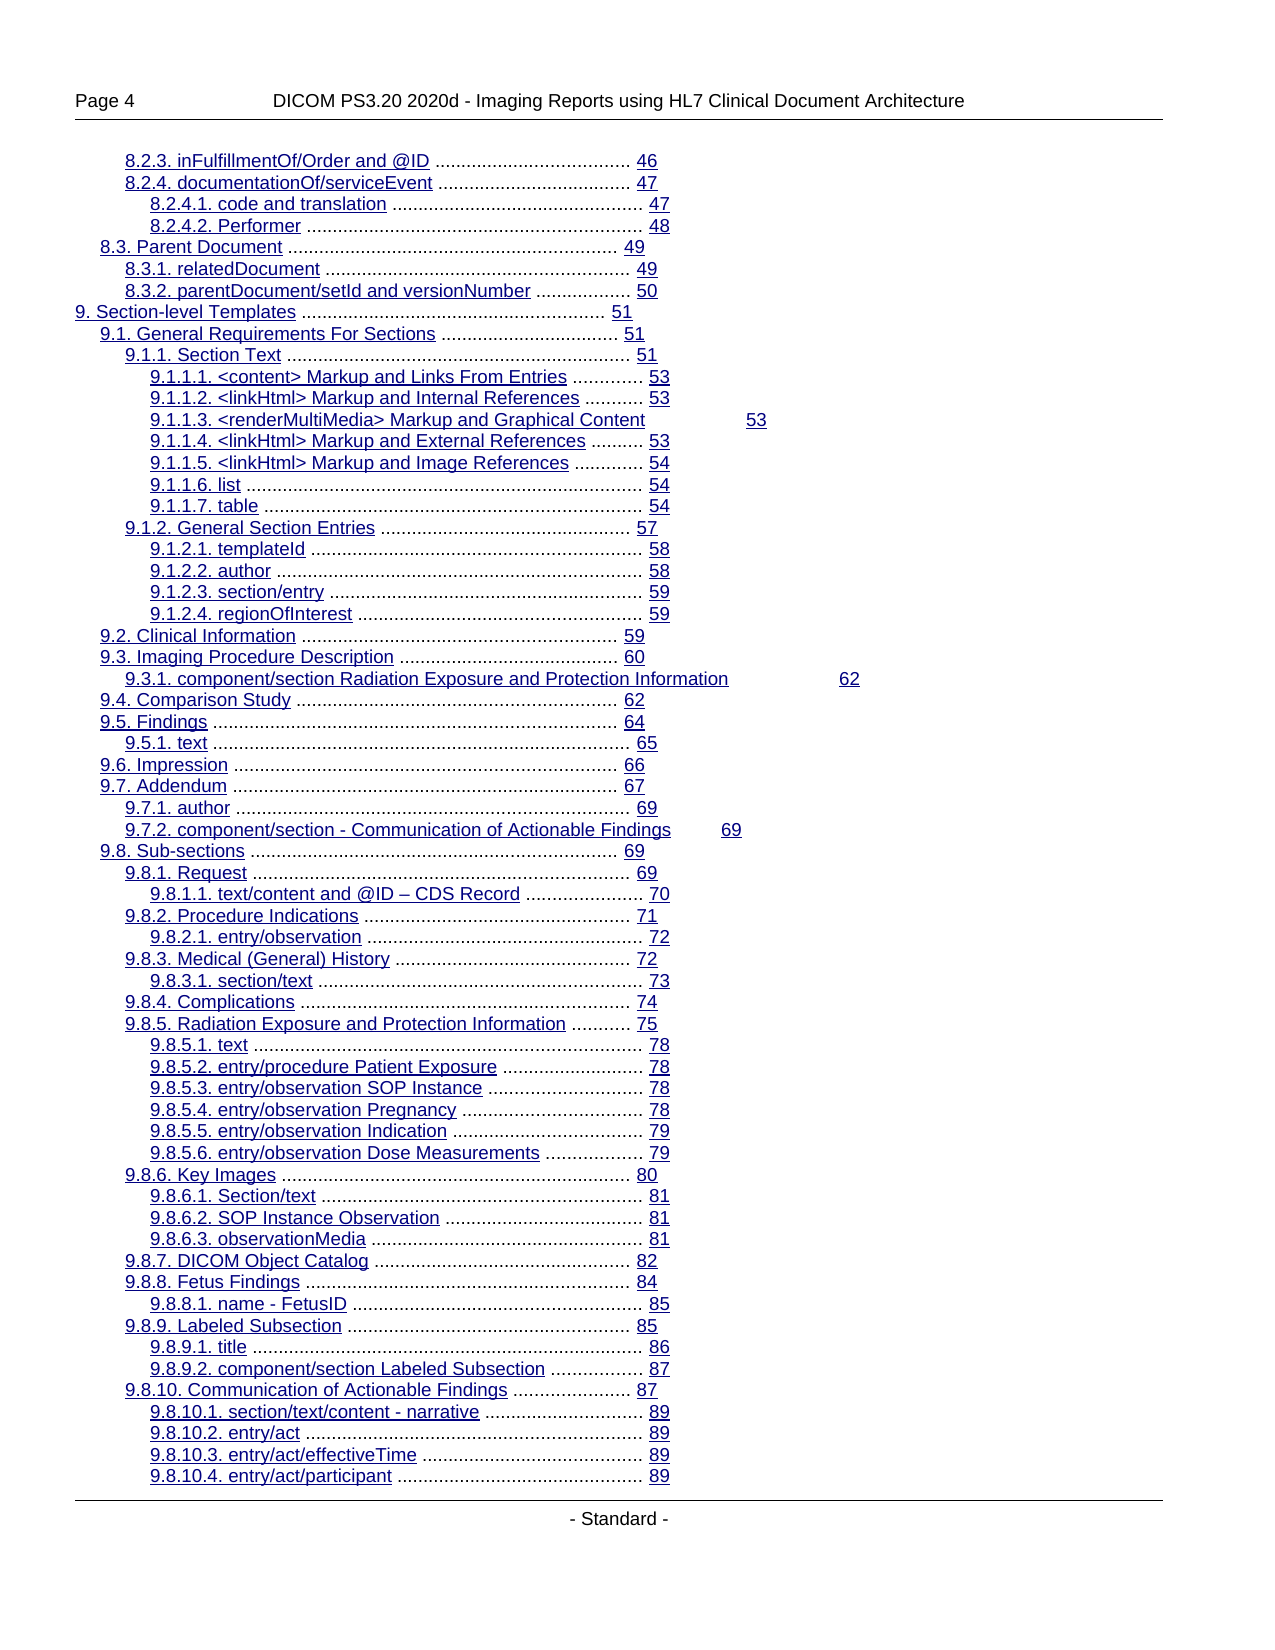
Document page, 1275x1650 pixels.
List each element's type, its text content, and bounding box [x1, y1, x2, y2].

text 9.8.1.1. text/content and @ID – CDS Record 0 [150, 883, 1137, 905]
text 9.8.10.2. entry/act 0 [150, 1422, 1137, 1444]
text 9.1.1. Section Text 0 [125, 344, 1137, 366]
text 8.3.1. relatedDocument 0 [125, 258, 1137, 279]
text 8.2.4. documentationOf/serviceEvent 0 [125, 172, 1137, 193]
text 9.8.8.1. name - FetusID 0 [150, 1293, 1137, 1314]
text 9.1. General Requirements For Sections 0 [100, 322, 1137, 344]
text 9.8.9.1. title 0 [150, 1336, 1137, 1357]
text 9.3.1. component/section Radiation Exposure and Protection Information 0 [125, 667, 1137, 689]
text 9.8.6.3. observationMedia 0 [150, 1228, 1137, 1250]
text 9.8.4. Complications 0 [125, 991, 1137, 1012]
text 9.8.5.2. entry/procedure Patient Exposure 0 [150, 1056, 1137, 1077]
text 9.3. Imaging Procedure Description 0 [100, 646, 1137, 667]
text 9.1.1.3. <renderMultiMedia> Markup and Graphical Content 0 [150, 409, 1137, 430]
text 9.1.1.6. list 0 [150, 473, 1137, 495]
text 9.1.2.2. author 0 [150, 560, 1137, 581]
text 9.7.1. author 0 [125, 797, 1137, 818]
text 9.8.3.1. section/text 0 [150, 969, 1137, 991]
text 9.8.10.1. section/text/content - narrative 0 [150, 1401, 1137, 1422]
text 8.3.2. parentDocument/setId and versionNumber 0 [125, 279, 1137, 301]
text 9.1.1.7. table 0 [150, 495, 1137, 517]
text 9.7.2. component/section - Communication of Actionable Findings 0 [125, 818, 1137, 840]
text 9.4. Comparison Study 0 [100, 689, 1137, 711]
text 9.8.5.4. entry/observation Pregnancy 0 [150, 1099, 1137, 1120]
text 9.1.2.1. templateId 0 [150, 538, 1137, 560]
text 9.1.2.4. regionOfInterest 0 [150, 603, 1137, 624]
text 9.8.8. Fetus Findings 0 [125, 1271, 1137, 1293]
text 9. Section-level Templates 0 [75, 301, 1137, 322]
text 8.2.4.2. Performer 0 [150, 215, 1137, 236]
text 9.1.1.2. <linkHtml> Markup and Internal References 0 [150, 387, 1137, 409]
text 9.8.2. Procedure Indications 0 [125, 905, 1137, 926]
text 8.3. Parent Document 0 [100, 236, 1137, 258]
text 9.8.10.4. entry/act/participant 0 [150, 1465, 1137, 1487]
text 9.8.3. Medical (General) History 0 [125, 948, 1137, 969]
text 9.8.9. Labeled Subsection 0 [125, 1314, 1137, 1336]
text 9.5. Findings 0 [100, 711, 1137, 732]
text 9.2. Clinical Information 0 [100, 624, 1137, 646]
text 9.8.5.3. entry/observation SOP Instance 0 [150, 1077, 1137, 1099]
text 9.1.1.5. <linkHtml> Markup and Image References 0 [150, 452, 1137, 473]
text 9.8.1. Request 0 [125, 862, 1137, 883]
text 9.6. Impression 0 [100, 754, 1137, 775]
text 9.8.5.5. entry/observation Indication 0 [150, 1120, 1137, 1142]
text 9.8.9.2. component/section Labeled Subsection 0 [150, 1357, 1137, 1379]
text 9.1.2. General Section Entries 0 [125, 517, 1137, 538]
text 8.2.4.1. code and translation 0 [150, 193, 1137, 215]
text 9.8.6. Key Images 0 [125, 1163, 1137, 1185]
text 9.8.10. Communication of Actionable Findings 0 [125, 1379, 1137, 1401]
text 9.8.5.1. text 0 [150, 1034, 1137, 1056]
text 9.1.1.1. <content> Markup and Links From Entries 0 [150, 366, 1137, 387]
text 9.8.6.2. SOP Instance Observation 0 [150, 1207, 1137, 1228]
text 8.2.3. inFulfillmentOf/Order and @ID 0 [125, 150, 1137, 172]
text 9.8.5.6. entry/observation Dose Measurements 0 [150, 1142, 1137, 1163]
text 9.8.2.1. entry/observation 0 [150, 926, 1137, 948]
text 9.8.6.1. Section/text 0 [150, 1185, 1137, 1207]
text 9.8.10.3. entry/act/effectiveTime 0 [150, 1444, 1137, 1465]
text 9.7. Addendum 0 [100, 775, 1137, 797]
text 9.8.7. DICOM Object Catalog 0 [125, 1250, 1137, 1271]
text 9.1.1.4. <linkHtml> Markup and External References 0 [150, 430, 1137, 452]
text 9.1.2.3. section/entry 0 [150, 581, 1137, 603]
text 9.8. Sub-sections 0 [100, 840, 1137, 862]
text 9.5.1. text 0 [125, 732, 1137, 754]
text 9.8.5. Radiation Exposure and Protection Information 0 [125, 1012, 1137, 1034]
